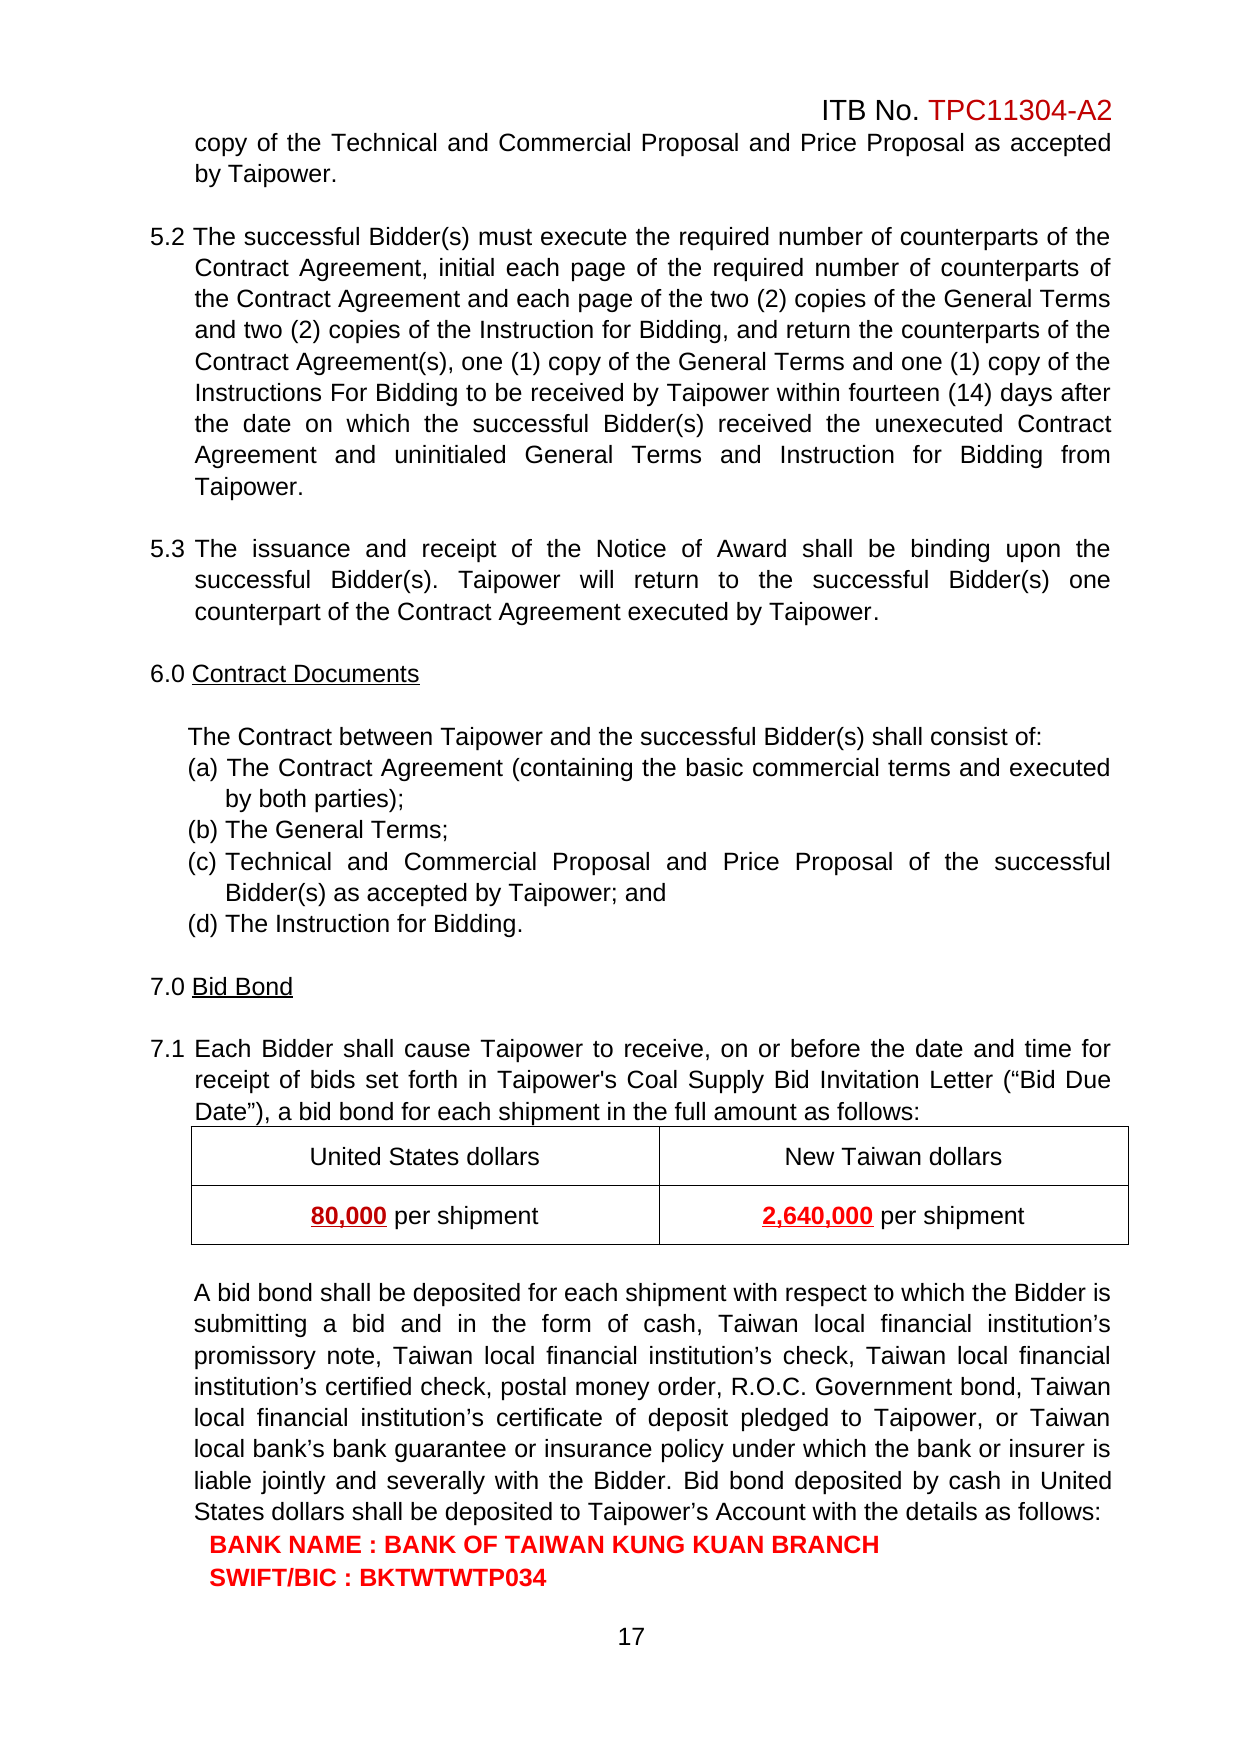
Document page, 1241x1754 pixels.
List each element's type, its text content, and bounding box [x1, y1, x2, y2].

text SWIFT/BIC : BKTWTWTP034 [150, 1560, 1099, 1593]
text (c) Technical and Commercial Proposal and Price Proposal of the successful Bidder(s) as accepted by Taipower; and [187, 845, 1113, 907]
text A bid bond shall be deposited for each shipment with respect to which the Bidder is submitting a bid and in the form of cash, Taiwan local financial institution’s promissory note, Taiwan local financial institution’s check, Taiwan local financial institution’s certified check, postal money order, R.O.C. Government bond, Taiwan local financial institution’s certificate of deposit pledged to Taipower, or Taiwan local bank’s bank guarantee or insurance policy under which the bank or insurer is liable jointly and severally with the Bidder. Bid bond deposited by cash in United States dollars shall be deposited to Taipower’s Account with the details as follows: [193, 1277, 1113, 1527]
text 5.2 The successful Bidder(s) must execute the required number of counterparts of the Contract Agreement, initial each page of the required number of counterparts of the Contract Agreement and each page of the two (2) copies of the General Terms and two (2) copies of the Instruction for Bidding, and return the counterparts of the Contract Agreement(s), one (1) copy of the General Terms and one (1) copy of the Instructions For Bidding to be received by Taipower within fourteen (14) days after the date on which the successful Bidder(s) received the unexecuted Contract Agreement and uninitialed General Terms and Instruction for Bidding from Taipower. [150, 220, 1113, 501]
text 5.3 The issuance and receipt of the Notice of Award shall be binding upon the successful Bidder(s). Taipower will return to the successful Bidder(s) one counterpart of the Contract Agreement executed by Taipower. [150, 532, 1113, 626]
text 7.1 Each Bidder shall cause Taipower to receive, on or before the date and time for receipt of bids set forth in Taipower's Coal Supply Bid Invitation Letter (“Bid Due Date”), a bid bond for each shipment in the full amount as follows: [150, 1032, 1113, 1126]
text (d) The Instruction for Bidding. [187, 907, 1113, 939]
table_cell 80,000 per shipment [192, 1186, 659, 1244]
text 6.0 Contract Documents [150, 657, 1113, 689]
text BANK NAME : BANK OF TAIWAN KUNG KUAN BRANCH [150, 1527, 1099, 1560]
text 7.0 Bid Bond [150, 970, 1113, 1001]
text (a) The Contract Agreement (containing the basic commercial terms and executed by both parties); [187, 751, 1113, 814]
text (b) The General Terms; [187, 814, 1113, 845]
table_header New Taiwan dollars [660, 1127, 1128, 1185]
table_header United States dollars [192, 1127, 659, 1185]
text copy of the Technical and Commercial Proposal and Price Proposal as accepted by Taipower. [150, 126, 1113, 189]
table_cell 2,640,000 per shipment [660, 1186, 1128, 1244]
text The Contract between Taipower and the successful Bidder(s) shall consist of: [150, 720, 1113, 751]
